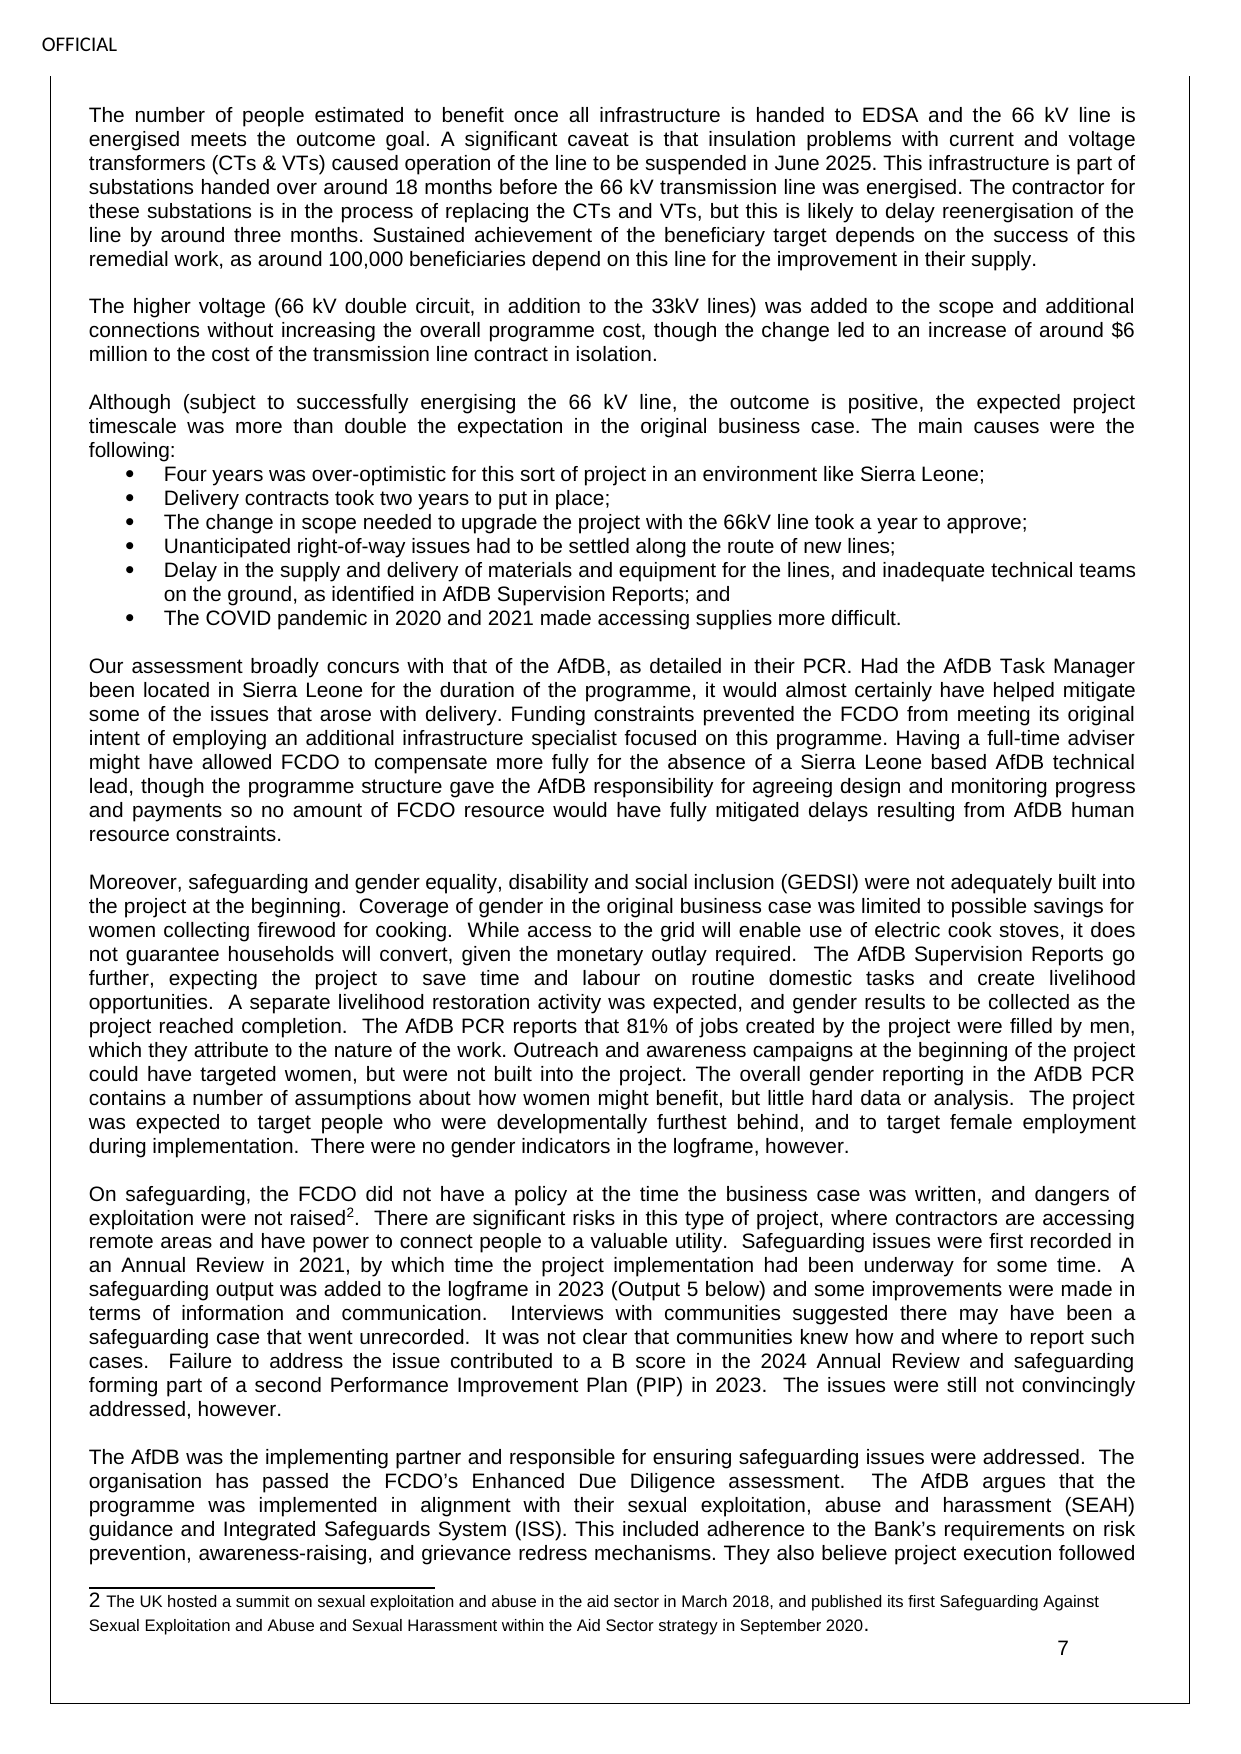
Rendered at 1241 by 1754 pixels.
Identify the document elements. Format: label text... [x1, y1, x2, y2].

text The number of people estimated to benefit once all infrastructure is handed to EDSA and the 66 kV line is energised meets the outcome goal. A significant caveat is that insulation problems with current and voltage transformers (CTs & VTs) caused operation of the line to be suspended in June 2025. This infrastructure is part of substations handed over around 18 months before the 66 kV transmission line was energised. The contractor for these substations is in the process of replacing the CTs and VTs, but this is likely to delay reenergisation of the line by around three months. Sustained achievement of the beneficiary target depends on the success of this remedial work, as around 100,000 beneficiaries depend on this line for the improvement in their supply. [89, 103, 1137, 270]
list Delay in the supply and delivery of materials and equipment for the lines, and inadequate technical teams on the ground, as identified in AfDB Supervision Reports; and [126, 558, 1137, 606]
list Unanticipated right-of-way issues had to be settled along the route of new lines; [126, 534, 1137, 558]
list Four years was over-optimistic for this sort of project in an environment like Sierra Leone; [126, 462, 1137, 486]
list Delivery contracts took two years to put in place; [126, 486, 1137, 510]
list The COVID pandemic in 2020 and 2021 made accessing supplies more difficult. [126, 606, 1137, 630]
list The change in scope needed to upgrade the project with the 66kV line took a year to approve; [126, 510, 1137, 534]
text On safeguarding, the FCDO did not have a policy at the time the business case was written, and dangers of exploitation were not raised. There are significant risks in this type of project, where contractors are accessing remote areas and have power to connect people to a valuable utility. Safeguarding issues were first recorded in an Annual Review in 2021, by which time the project implementation had been underway for some time. A safeguarding output was added to the logframe in 2023 (Output 5 below) and some improvements were made in terms of information and communication. Interviews with communities suggested there may have been a safeguarding case that went unrecorded. It was not clear that communities knew how and where to report such cases. Failure to address the issue contributed to a B score in the 2024 Annual Review and safeguarding forming part of a second Performance Improvement Plan (PIP) in 2023. The issues were still not convincingly addressed, however. [89, 1181, 1137, 1421]
text Our assessment broadly concurs with that of the AfDB, as detailed in their PCR. Had the AfDB Task Manager been located in Sierra Leone for the duration of the programme, it would almost certainly have helped mitigate some of the issues that arose with delivery. Funding constraints prevented the FCDO from meeting its original intent of employing an additional infrastructure specialist focused on this programme. Having a full-time adviser might have allowed FCDO to compensate more fully for the absence of a Sierra Leone based AfDB technical lead, though the programme structure gave the AfDB responsibility for agreeing design and monitoring progress and payments so no amount of FCDO resource would have fully mitigated delays resulting from AfDB human resource constraints. [89, 654, 1137, 846]
text The AfDB was the implementing partner and responsible for ensuring safeguarding issues were addressed. The organisation has passed the FCDO’s Enhanced Due Diligence assessment. The AfDB argues that the programme was implemented in alignment with their sexual exploitation, abuse and harassment (SEAH) guidance and Integrated Safeguards System (ISS). This included adherence to the Bank’s requirements on risk prevention, awareness-raising, and grievance redress mechanisms. They also believe project execution followed [89, 1445, 1137, 1565]
text The UK hosted a summit on sexual exploitation and abuse in the aid sector in March 2018, and published its first Safeguarding Against Sexual Exploitation and Abuse and Sexual Harassment within the Aid Sector strategy in September 2020. [89, 1588, 1137, 1636]
text Although (subject to successfully energising the 66 kV line, the outcome is positive, the expected project timescale was more than double the expectation in the original business case. The main causes were the following: [89, 390, 1137, 462]
text The higher voltage (66 kV double circuit, in addition to the 33kV lines) was added to the scope and additional connections without increasing the overall programme cost, though the change led to an increase of around $6 million to the cost of the transmission line contract in isolation. [89, 294, 1137, 366]
text Moreover, safeguarding and gender equality, disability and social inclusion (GEDSI) were not adequately built into the project at the beginning. Coverage of gender in the original business case was limited to possible savings for women collecting firewood for cooking. While access to the grid will enable use of electric cook stoves, it does not guarantee households will convert, given the monetary outlay required. The AfDB Supervision Reports go further, expecting the project to save time and labour on routine domestic tasks and create livelihood opportunities. A separate livelihood restoration activity was expected, and gender results to be collected as the project reached completion. The AfDB PCR reports that 81% of jobs created by the project were filled by men, which they attribute to the nature of the work. Outreach and awareness campaigns at the beginning of the project could have targeted women, but were not built into the project. The overall gender reporting in the AfDB PCR contains a number of assumptions about how women might benefit, but little hard data or analysis. The project was expected to target people who were developmentally furthest behind, and to target female employment during implementation. There were no gender indicators in the logframe, however. [89, 870, 1137, 1157]
